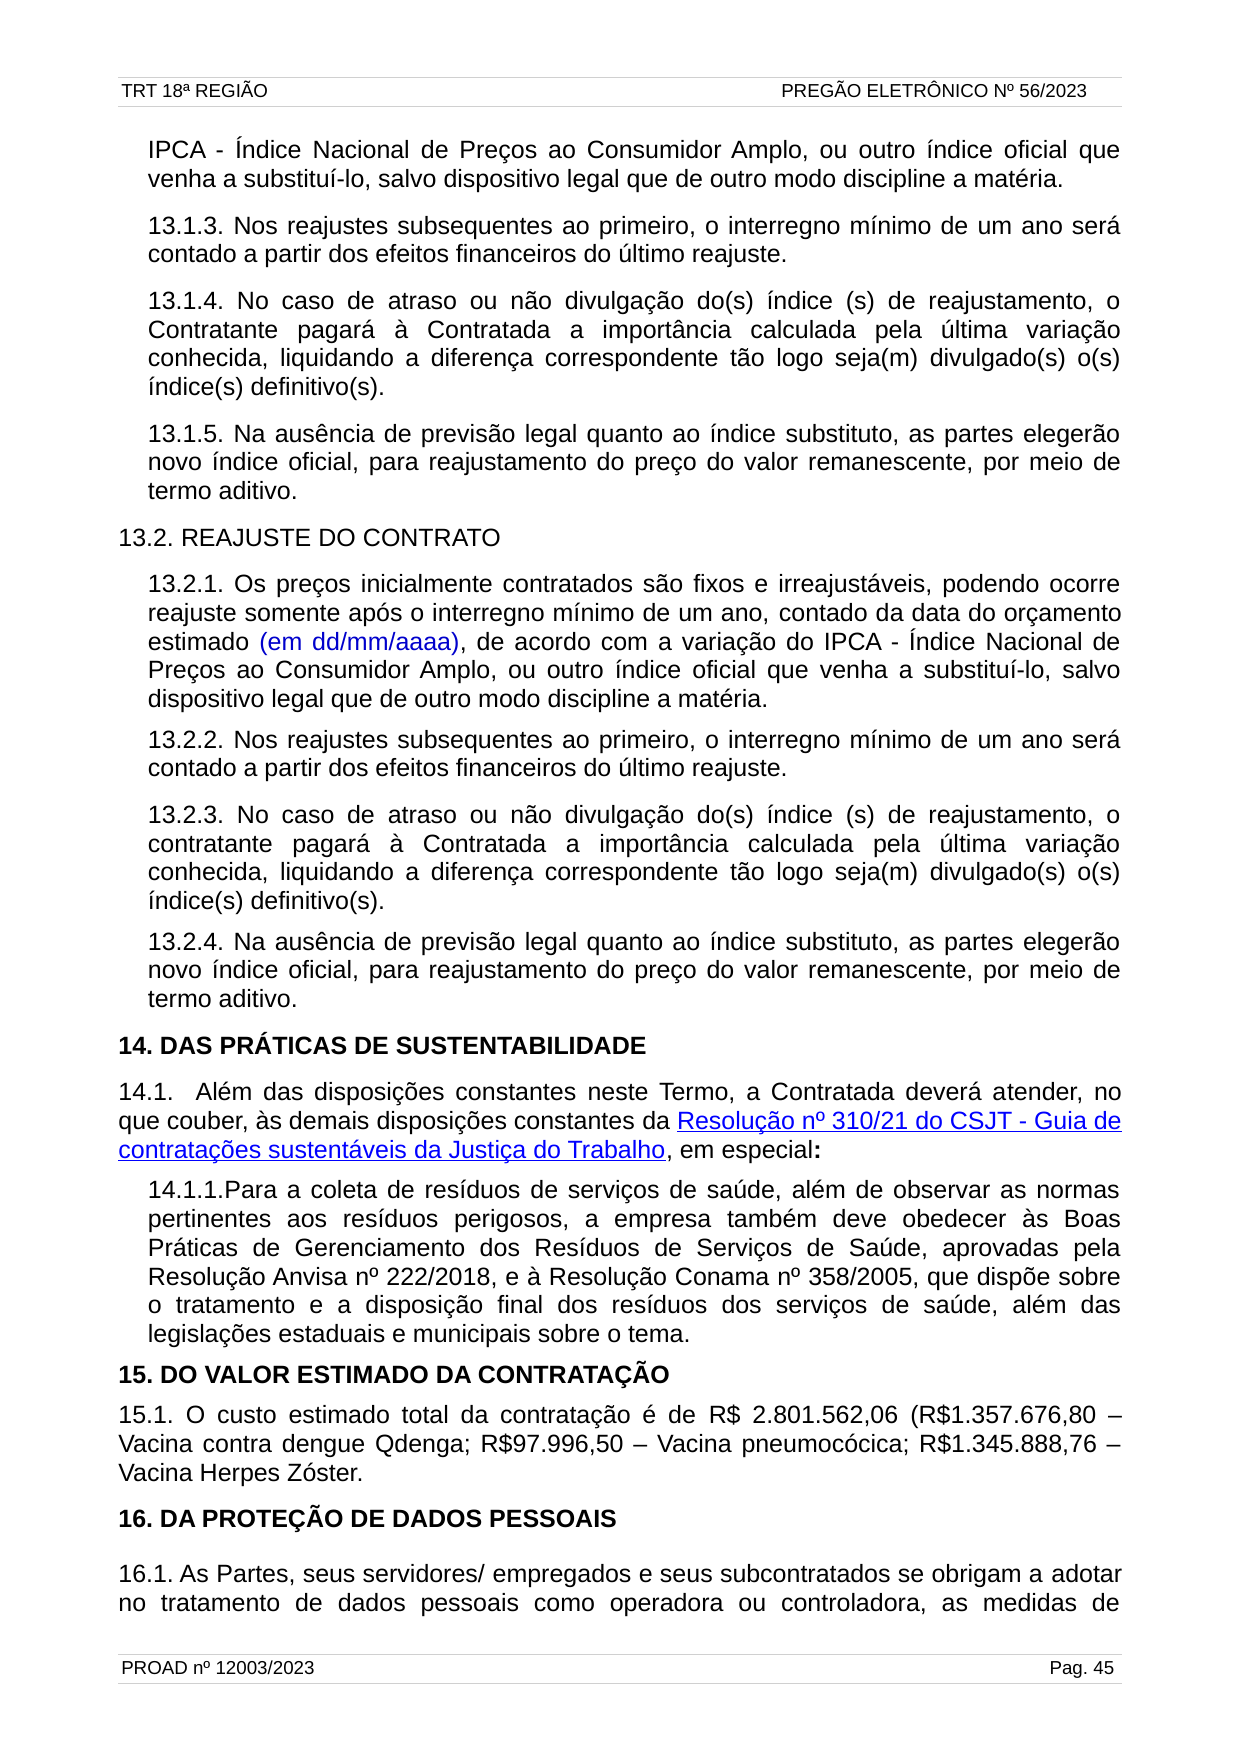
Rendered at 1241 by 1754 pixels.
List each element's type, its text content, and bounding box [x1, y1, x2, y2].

text 13.2.4. Na ausência de previsão legal quanto ao índice substituto, as partes elegerão novo índice oficial, para reajustamento do preço do valor remanescente, por meio de termo aditivo. [148, 927, 1122, 1013]
text 15.1. O custo estimado total da contratação é de R$ 2.801.562,06 (R$1.357.676,80 – Vacina contra dengue Qdenga; R$97.996,50 – Vacina pneumocócica; R$1.345.888,76 – Vacina Herpes Zóster. [118, 1400, 1122, 1487]
text 16. DA PROTEÇÃO DE DADOS PESSOAIS [118, 1504, 1122, 1533]
text 14.1. Além das disposições constantes neste Termo, a Contratada deverá atender, no que couber, às demais disposições constantes da Resolução nº 310/21 do CSJT - Guia de contratações sustentáveis da Justiça do Trabalho, em especial: [118, 1077, 1122, 1163]
text 13.2.2. Nos reajustes subsequentes ao primeiro, o interregno mínimo de um ano será contado a partir dos efeitos financeiros do último reajuste. [148, 725, 1122, 782]
text 14.1.1.Para a coleta de resíduos de serviços de saúde, além de observar as normas pertinentes aos resíduos perigosos, a empresa também deve obedecer às Boas Práticas de Gerenciamento dos Resíduos de Serviços de Saúde, aprovadas pela Resolução Anvisa nº 222/2018, e à Resolução Conama nº 358/2005, que dispõe sobre o tratamento e a disposição final dos resíduos dos serviços de saúde, além das legislações estaduais e municipais sobre o tema. [148, 1175, 1122, 1348]
text 13.1.3. Nos reajustes subsequentes ao primeiro, o interregno mínimo de um ano será contado a partir dos efeitos financeiros do último reajuste. [148, 211, 1122, 268]
text 13.1.5. Na ausência de previsão legal quanto ao índice substituto, as partes elegerão novo índice oficial, para reajustamento do preço do valor remanescente, por meio de termo aditivo. [148, 419, 1122, 505]
text 14. DAS PRÁTICAS DE SUSTENTABILIDADE [118, 1031, 1122, 1059]
text 13.2.3. No caso de atraso ou não divulgação do(s) índice (s) de reajustamento, o contratante pagará à Contratada a importância calculada pela última variação conhecida, liquidando a diferença correspondente tão logo seja(m) divulgado(s) o(s) índice(s) definitivo(s). [148, 800, 1122, 915]
text 13.2.1. Os preços inicialmente contratados são fixos e irreajustáveis, podendo ocorre reajuste somente após o interregno mínimo de um ano, contado da data do orçamento estimado (em dd/mm/aaaa), de acordo com a variação do IPCA - Índice Nacional de Preços ao Consumidor Amplo, ou outro índice oficial que venha a substituí-lo, salvo dispositivo legal que de outro modo discipline a matéria. [148, 569, 1122, 713]
text 13.2. REAJUSTE DO CONTRATO [118, 523, 1122, 551]
text 16.1. As Partes, seus servidores/ empregados e seus subcontratados se obrigam a adotar no tratamento de dados pessoais como operadora ou controladora, as medidas de [118, 1559, 1122, 1617]
text IPCA - Índice Nacional de Preços ao Consumidor Amplo, ou outro índice oficial que venha a substituí-lo, salvo dispositivo legal que de outro modo discipline a matéria. [148, 136, 1122, 193]
text 15. DO VALOR ESTIMADO DA CONTRATAÇÃO [118, 1360, 1122, 1388]
text 13.1.4. No caso de atraso ou não divulgação do(s) índice (s) de reajustamento, o Contratante pagará à Contratada a importância calculada pela última variação conhecida, liquidando a diferença correspondente tão logo seja(m) divulgado(s) o(s) índice(s) definitivo(s). [148, 286, 1122, 401]
